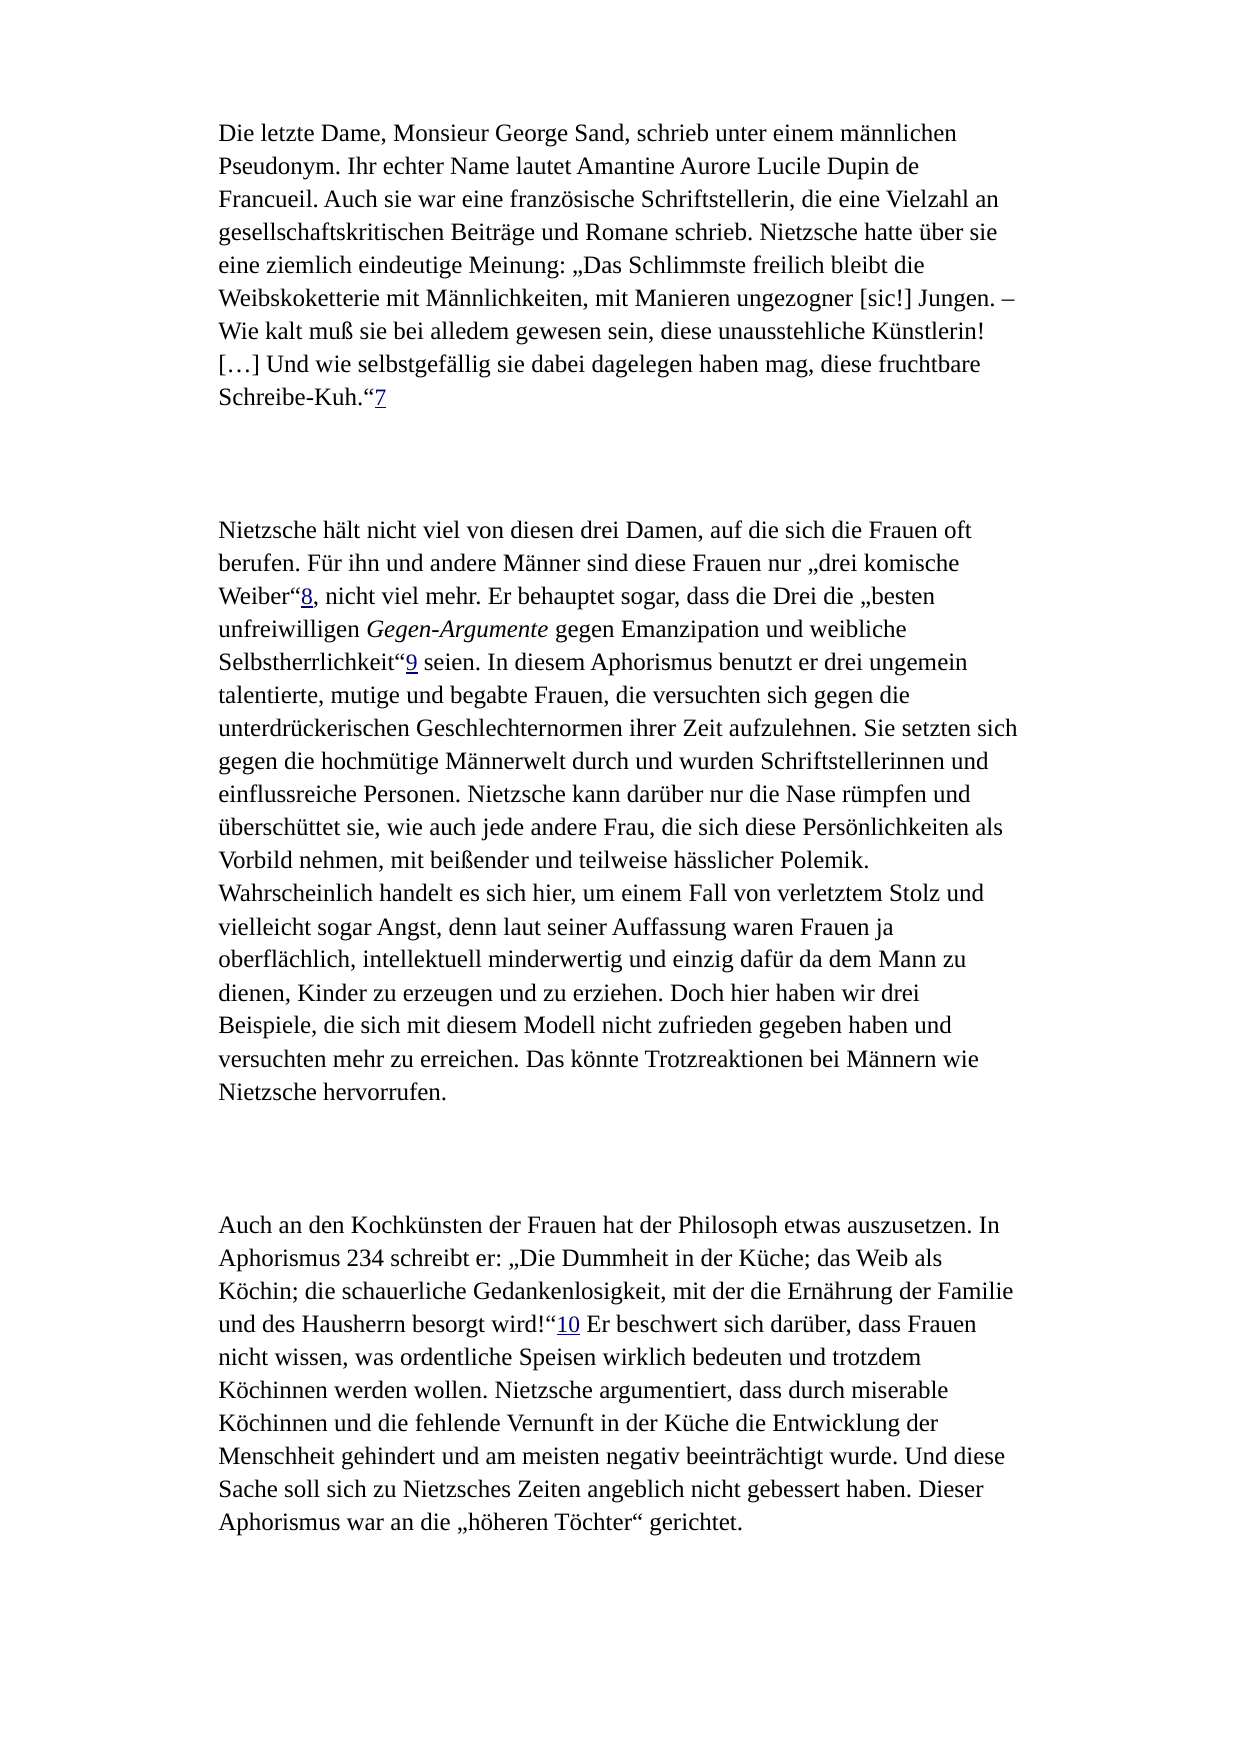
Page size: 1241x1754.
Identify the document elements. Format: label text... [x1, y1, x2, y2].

text Die letzte Dame, Monsieur George Sand, schrieb unter einem männlichen Pseudonym. Ihr echter Name lautet Amantine Aurore Lucile Dupin de Francueil. Auch sie war eine französische Schriftstellerin, die eine Vielzahl an gesellschaftskritischen Beiträge und Romane schrieb. Nietzsche hatte über sie eine ziemlich eindeutige Meinung: „Das Schlimmste freilich bleibt die Weibskoketterie mit Männlichkeiten, mit Manieren ungezogner [sic!] Jungen. – Wie kalt muß sie bei alledem gewesen sein, diese unausstehliche Künstlerin! […] Und wie selbstgefällig sie dabei dagelegen haben mag, diese fruchtbare Schreibe-Kuh.“7 [218, 118, 1022, 411]
text Nietzsche hält nicht viel von diesen drei Damen, auf die sich die Frauen oft berufen. Für ihn und andere Männer sind diese Frauen nur „drei komische Weiber“8, nicht viel mehr. Er behauptet sogar, dass die Drei die „besten unfreiwilligen Gegen-Argumente gegen Emanzipation und weibliche Selbstherrlichkeit“9 seien. In diesem Aphorismus benutzt er drei ungemein talentierte, mutige und begabte Frauen, die versuchten sich gegen die unterdrückerischen Geschlechternormen ihrer Zeit aufzulehnen. Sie setzten sich gegen die hochmütige Männerwelt durch und wurden Schriftstellerinnen und einflussreiche Personen. Nietzsche kann darüber nur die Nase rümpfen und überschüttet sie, wie auch jede andere Frau, die sich diese Persönlichkeiten als Vorbild nehmen, mit beißender und teilweise hässlicher Polemik. Wahrscheinlich handelt es sich hier, um einem Fall von verletztem Stolz und vielleicht sogar Angst, denn laut seiner Auffassung waren Frauen ja oberflächlich, intellektuell minderwertig und einzig dafür da dem Mann zu dienen, Kinder zu erzeugen und zu erziehen. Doch hier haben wir drei Beispiele, die sich mit diesem Modell nicht zufrieden gegeben haben und versuchten mehr zu erreichen. Das könnte Trotzreaktionen bei Männern wie Nietzsche hervorrufen. [218, 515, 1022, 1105]
text Auch an den Kochkünsten der Frauen hat der Philosoph etwas auszusetzen. In Aphorismus 234 schreibt er: „Die Dummheit in der Küche; das Weib als Köchin; die schauerliche Gedankenlosigkeit, mit der die Ernährung der Familie und des Hausherrn besorgt wird!“10 Er beschwert sich darüber, dass Frauen nicht wissen, was ordentliche Speisen wirklich bedeuten und trotzdem Köchinnen werden wollen. Nietzsche argumentiert, dass durch miserable Köchinnen und die fehlende Vernunft in der Küche die Entwicklung der Menschheit gehindert und am meisten negativ beeinträchtigt wurde. Und diese Sache soll sich zu Nietzsches Zeiten angeblich nicht gebessert haben. Dieser Aphorismus war an die „höheren Töchter“ gerichtet. [218, 1210, 1022, 1536]
